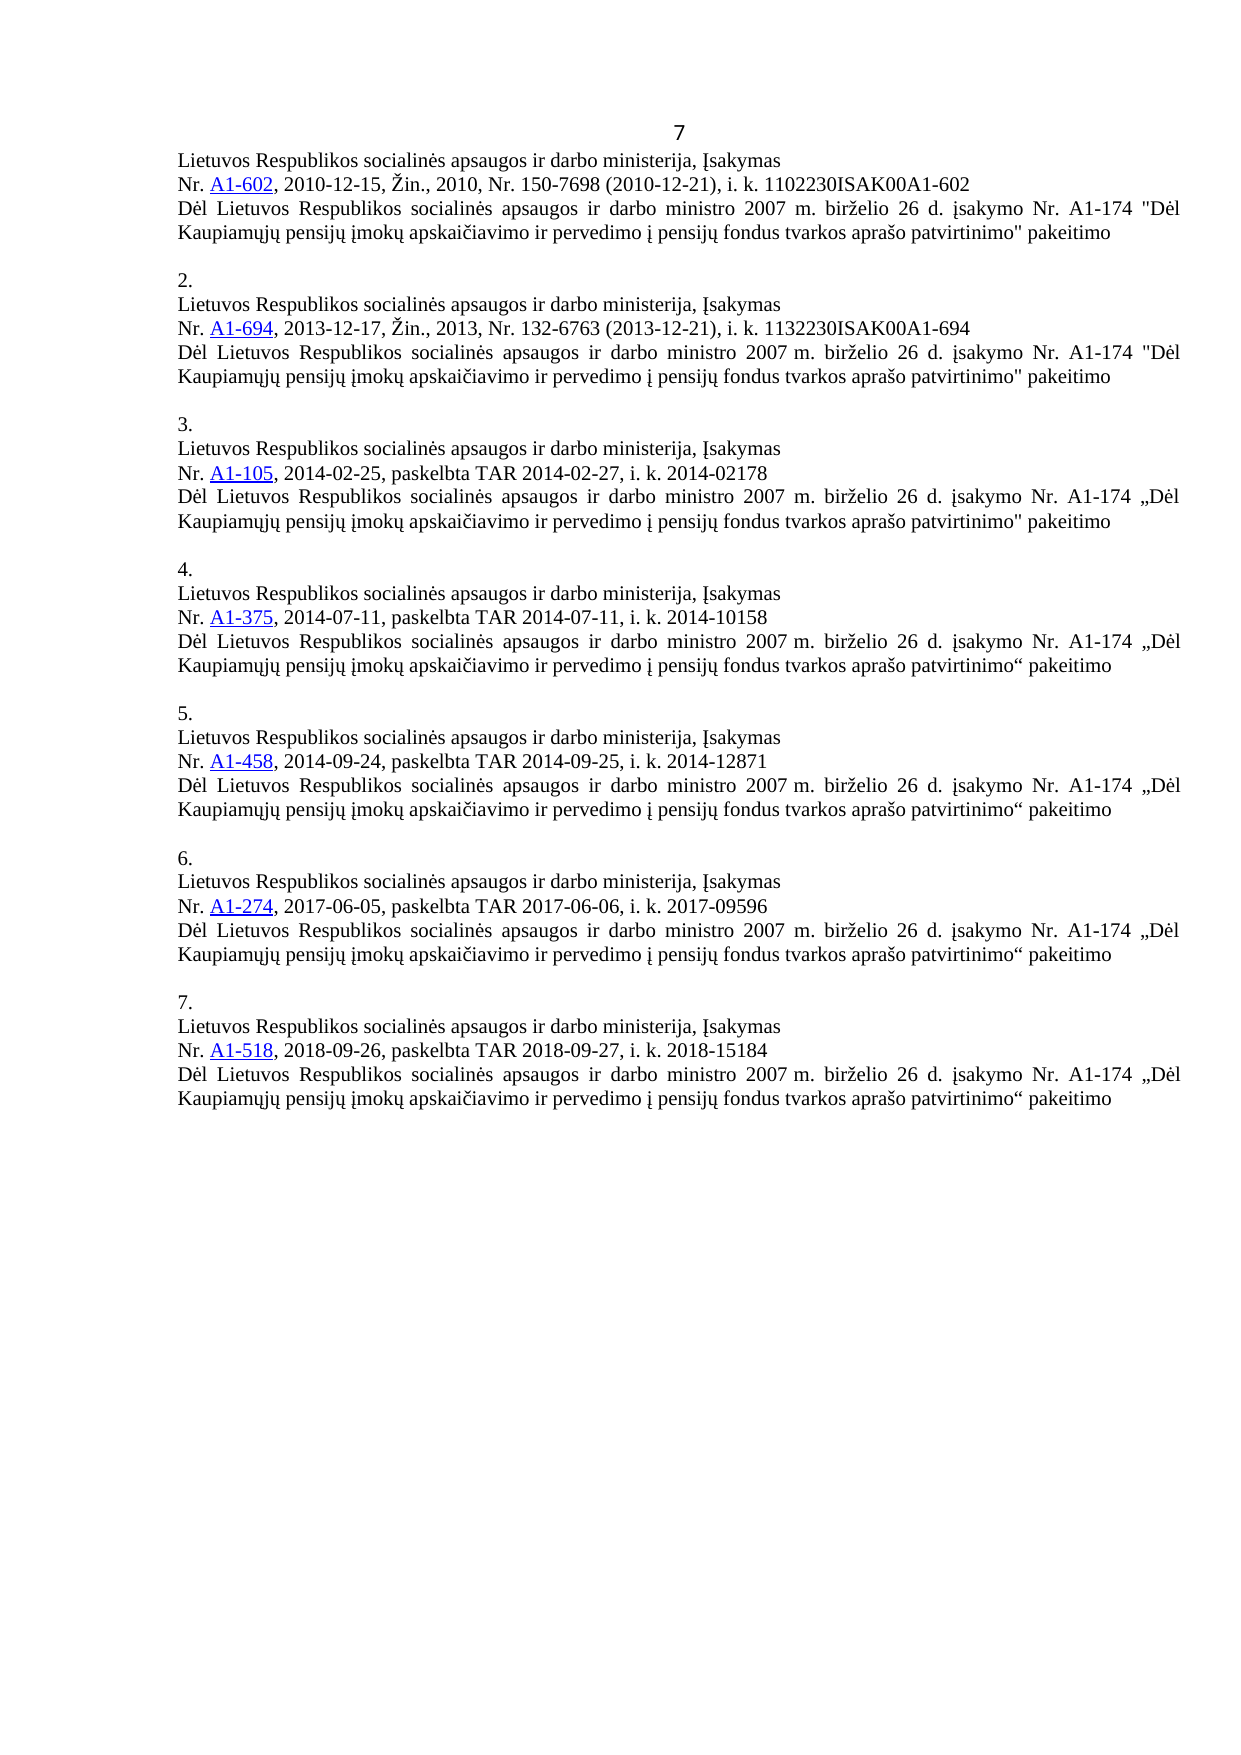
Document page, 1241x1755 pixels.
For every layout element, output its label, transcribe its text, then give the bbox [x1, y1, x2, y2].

text Dėl Lietuvos Respublikos socialinės apsaugos ir darbo ministro 2007 m. birželio 26 d. įsakymo Nr. A1-174 „Dėl Kaupiamųjų pensijų įmokų apskaičiavimo ir pervedimo į pensijų fondus tvarkos aprašo patvirtinimo“ pakeitimo [177, 1062, 1181, 1110]
text Lietuvos Respublikos socialinės apsaugos ir darbo ministerija, Įsakymas [177, 869, 1181, 893]
text Dėl Lietuvos Respublikos socialinės apsaugos ir darbo ministro 2007 m. birželio 26 d. įsakymo Nr. A1-174 „Dėl Kaupiamųjų pensijų įmokų apskaičiavimo ir pervedimo į pensijų fondus tvarkos aprašo patvirtinimo“ pakeitimo [177, 629, 1181, 677]
text Nr. A1-602, 2010-12-15, Žin., 2010, Nr. 150-7698 (2010-12-21), i. k. 1102230ISAK00A1-602 [177, 172, 1181, 196]
text 6. [177, 845, 1181, 869]
text 3. [177, 412, 1181, 436]
text Dėl Lietuvos Respublikos socialinės apsaugos ir darbo ministro 2007 m. birželio 26 d. įsakymo Nr. A1-174 „Dėl Kaupiamųjų pensijų įmokų apskaičiavimo ir pervedimo į pensijų fondus tvarkos aprašo patvirtinimo" pakeitimo [177, 484, 1181, 533]
text Dėl Lietuvos Respublikos socialinės apsaugos ir darbo ministro 2007 m. birželio 26 d. įsakymo Nr. A1-174 "Dėl Kaupiamųjų pensijų įmokų apskaičiavimo ir pervedimo į pensijų fondus tvarkos aprašo patvirtinimo" pakeitimo [177, 340, 1181, 388]
text Lietuvos Respublikos socialinės apsaugos ir darbo ministerija, Įsakymas [177, 148, 1181, 172]
text Dėl Lietuvos Respublikos socialinės apsaugos ir darbo ministro 2007 m. birželio 26 d. įsakymo Nr. A1-174 „Dėl Kaupiamųjų pensijų įmokų apskaičiavimo ir pervedimo į pensijų fondus tvarkos aprašo patvirtinimo“ pakeitimo [177, 918, 1181, 966]
text 4. [177, 557, 1181, 581]
text Nr. A1-458, 2014-09-24, paskelbta TAR 2014-09-25, i. k. 2014-12871 [177, 749, 1181, 773]
text Lietuvos Respublikos socialinės apsaugos ir darbo ministerija, Įsakymas [177, 292, 1181, 316]
text 7. [177, 990, 1181, 1014]
text Nr. A1-518, 2018-09-26, paskelbta TAR 2018-09-27, i. k. 2018-15184 [177, 1038, 1181, 1062]
text Nr. A1-694, 2013-12-17, Žin., 2013, Nr. 132-6763 (2013-12-21), i. k. 1132230ISAK00A1-694 [177, 316, 1181, 340]
text Lietuvos Respublikos socialinės apsaugos ir darbo ministerija, Įsakymas [177, 581, 1181, 605]
text Lietuvos Respublikos socialinės apsaugos ir darbo ministerija, Įsakymas [177, 436, 1181, 460]
text Nr. A1-105, 2014-02-25, paskelbta TAR 2014-02-27, i. k. 2014-02178 [177, 460, 1181, 484]
text Lietuvos Respublikos socialinės apsaugos ir darbo ministerija, Įsakymas [177, 725, 1181, 749]
text Dėl Lietuvos Respublikos socialinės apsaugos ir darbo ministro 2007 m. birželio 26 d. įsakymo Nr. A1-174 „Dėl Kaupiamųjų pensijų įmokų apskaičiavimo ir pervedimo į pensijų fondus tvarkos aprašo patvirtinimo“ pakeitimo [177, 773, 1181, 821]
text Dėl Lietuvos Respublikos socialinės apsaugos ir darbo ministro 2007 m. birželio 26 d. įsakymo Nr. A1-174 "Dėl Kaupiamųjų pensijų įmokų apskaičiavimo ir pervedimo į pensijų fondus tvarkos aprašo patvirtinimo" pakeitimo [177, 196, 1181, 244]
text Nr. A1-274, 2017-06-05, paskelbta TAR 2017-06-06, i. k. 2017-09596 [177, 893, 1181, 918]
text Nr. A1-375, 2014-07-11, paskelbta TAR 2014-07-11, i. k. 2014-10158 [177, 605, 1181, 629]
text 2. [177, 268, 1181, 292]
text 5. [177, 701, 1181, 725]
text Lietuvos Respublikos socialinės apsaugos ir darbo ministerija, Įsakymas [177, 1014, 1181, 1038]
